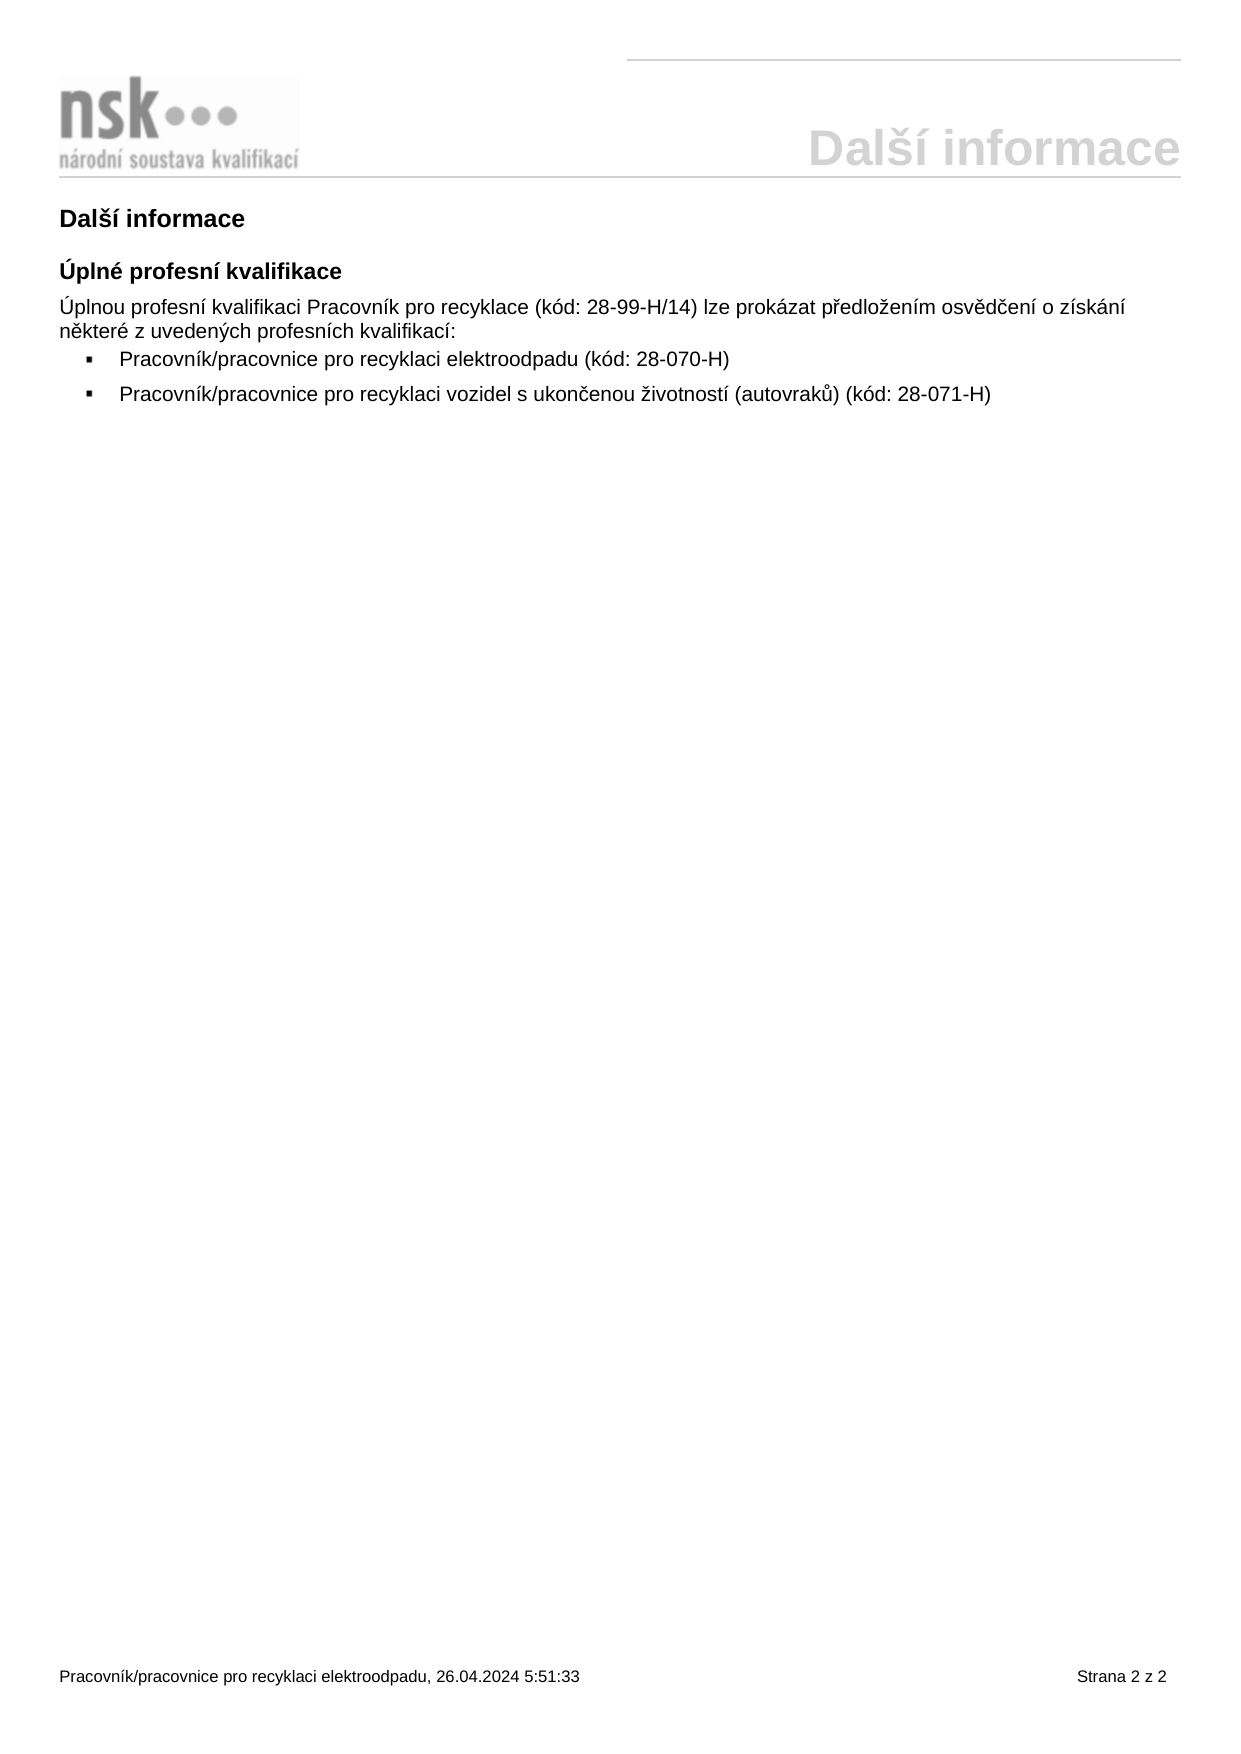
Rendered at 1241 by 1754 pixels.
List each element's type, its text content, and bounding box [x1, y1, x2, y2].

table_cell [119, 373, 482, 382]
table_cell [619, 1039, 627, 1338]
table_cell [627, 236, 861, 248]
table_cell [619, 1339, 627, 1499]
table_cell [119, 1499, 482, 1658]
table_cell [1167, 373, 1181, 382]
table_cell [619, 170, 627, 176]
table_cell Další informace [627, 61, 1181, 176]
table_cell [619, 373, 627, 382]
table_cell [861, 1499, 1167, 1658]
table_cell [119, 439, 482, 738]
table_cell [59, 373, 119, 381]
table_cell [59, 1339, 119, 1499]
table_cell [1167, 236, 1181, 248]
table_cell [861, 343, 1167, 347]
table_cell [482, 439, 619, 738]
table_cell [482, 171, 619, 176]
table_cell [59, 236, 119, 248]
table_cell [627, 373, 861, 382]
table_cell [627, 194, 861, 200]
table_cell [59, 439, 119, 738]
table_cell [482, 1499, 619, 1658]
table_cell Další informace [59, 200, 1181, 236]
table_cell [119, 343, 482, 347]
table_cell [619, 1499, 627, 1658]
table_cell [1167, 1658, 1181, 1694]
table_cell [482, 1039, 619, 1338]
table_cell [619, 739, 627, 1038]
table_cell [119, 739, 482, 1038]
table_cell [59, 171, 119, 176]
table_cell [619, 194, 627, 200]
table_cell [482, 406, 619, 438]
table_cell Pracovník/pracovnice pro recyklaci elektroodpadu, 26.04.2024 5:51:33 [59, 1658, 861, 1694]
table_cell [1167, 1499, 1181, 1658]
table_cell [119, 1039, 482, 1338]
table_cell [627, 1039, 861, 1338]
table_cell [861, 1339, 1167, 1499]
table_cell [627, 739, 861, 1038]
table_cell [1167, 1039, 1181, 1338]
table_cell [627, 1339, 861, 1499]
table_cell [627, 343, 861, 347]
table_cell [861, 439, 1167, 738]
table_cell [861, 194, 1167, 200]
table_cell [119, 406, 482, 438]
table_cell [619, 236, 627, 248]
picture [59, 381, 119, 406]
table_cell [1167, 439, 1181, 738]
table_cell [482, 236, 619, 248]
table_cell [482, 194, 619, 200]
table_cell [1167, 406, 1181, 438]
picture [58, 59, 620, 171]
table_cell [59, 178, 1181, 194]
table_cell [119, 236, 482, 248]
table_cell [482, 373, 619, 382]
table_cell [59, 194, 119, 200]
table_cell [59, 739, 119, 1038]
table_cell [1167, 194, 1181, 200]
table_cell [861, 236, 1167, 248]
table_cell [119, 171, 482, 176]
table_cell Pracovník/pracovnice pro recyklaci elektroodpadu (kód: 28-070-H) [119, 347, 1181, 373]
table_cell [59, 1039, 119, 1338]
table_cell [1167, 343, 1181, 347]
table_cell Úplnou profesní kvalifikaci Pracovník pro recyklace (kód: 28-99-H/14) lze prokázat předložením osvědčení o získání některé z uvedených profesních kvalifikací: [59, 295, 1181, 343]
table_cell [482, 739, 619, 1038]
table_cell [619, 439, 627, 738]
table_cell [1167, 739, 1181, 1038]
table_cell Pracovník/pracovnice pro recyklaci vozidel s ukončenou životností (autovraků) (kód: 28-071-H) [119, 382, 1181, 406]
table_cell [119, 1339, 482, 1499]
table_cell [627, 406, 861, 438]
table_cell Strana 2 z 2 [861, 1658, 1167, 1694]
table_cell [620, 59, 627, 170]
table_cell [627, 439, 861, 738]
table_cell [59, 406, 119, 438]
picture [59, 347, 119, 372]
table_cell [119, 194, 482, 200]
table_cell [482, 343, 619, 347]
table_cell [861, 739, 1167, 1038]
table_cell [59, 343, 119, 347]
table_cell [482, 1339, 619, 1499]
table_cell [861, 373, 1167, 382]
table_cell [861, 1039, 1167, 1338]
table_cell Úplné profesní kvalifikace [59, 248, 1181, 295]
table_cell [627, 1499, 861, 1658]
table_cell [1167, 1339, 1181, 1499]
table_cell [861, 406, 1167, 438]
table_cell [59, 1499, 119, 1658]
table_cell [619, 406, 627, 438]
